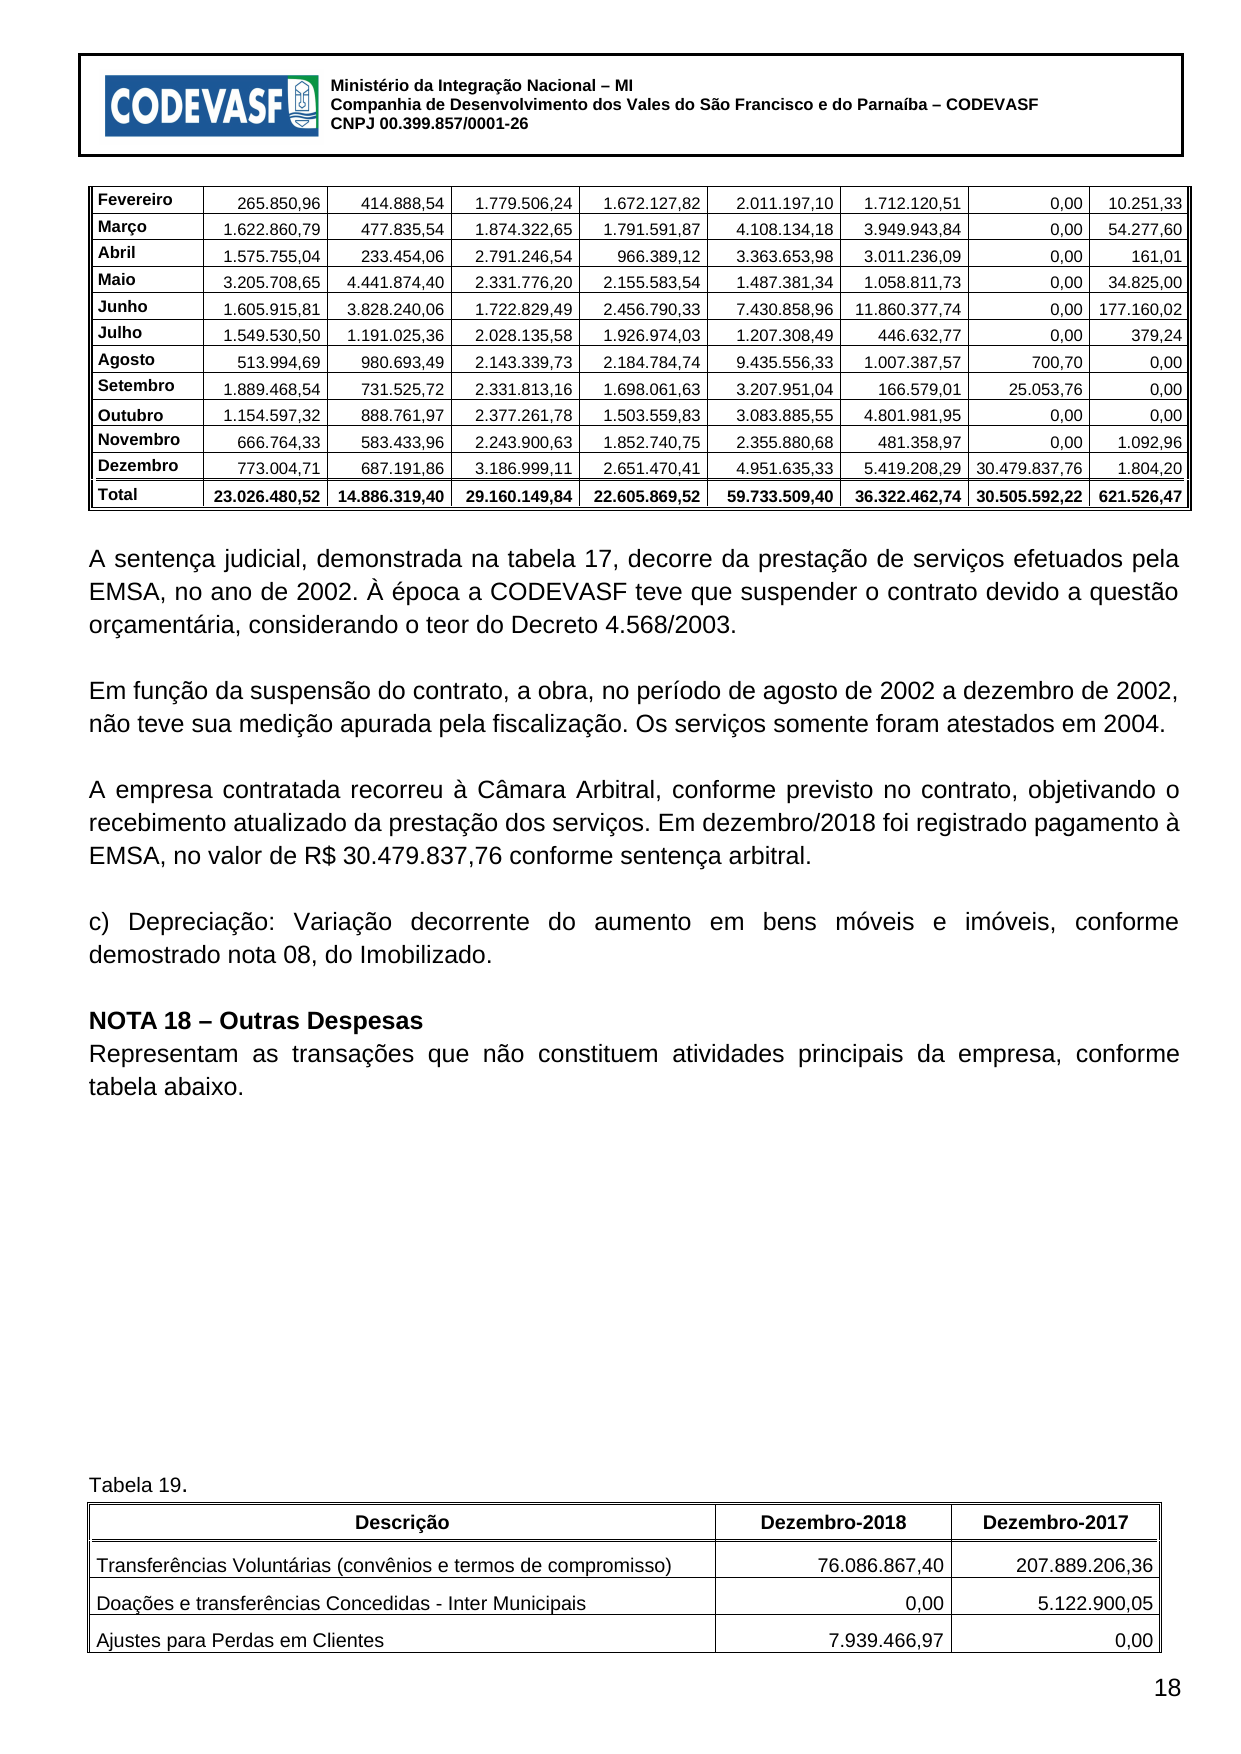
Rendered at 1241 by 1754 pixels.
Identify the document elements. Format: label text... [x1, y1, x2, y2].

table_cell 477.835,54 [328, 214, 451, 239]
table_cell 1.874.322,65 [452, 214, 579, 239]
table_cell 0,00 [1090, 400, 1187, 425]
table_cell Novembro [93, 426, 203, 452]
text Representam as transações que não constituem atividades principais da empresa, conforme tabela abaixo. [89, 1039, 1181, 1101]
table_cell 2.651.470,41 [580, 453, 707, 478]
table_cell 10.251,33 [1090, 187, 1187, 213]
table_cell 1.926.974,03 [580, 320, 707, 345]
table_cell 481.358,97 [841, 426, 968, 452]
table_cell 30.479.837,76 [969, 453, 1089, 478]
table_cell 1.503.559,83 [580, 400, 707, 425]
table_cell 11.860.377,74 [841, 293, 968, 319]
table_cell 1.207.308,49 [708, 320, 840, 345]
table_cell Maio [93, 267, 203, 292]
table_cell Abril [93, 240, 203, 266]
subtitle NOTA 18 – Outras Despesas [89, 1006, 1181, 1035]
table_cell 1.672.127,82 [580, 187, 707, 213]
table_cell 207.889.206,36 [952, 1539, 1161, 1577]
table_cell 1.549.530,50 [204, 320, 327, 345]
table_cell Outubro [93, 400, 203, 425]
table_cell 5.122.900,05 [952, 1578, 1159, 1614]
table_cell 1.487.381,34 [708, 267, 840, 292]
table_cell 1.092,96 [1090, 426, 1187, 452]
table_cell 0,00 [969, 293, 1089, 319]
table_cell 966.389,12 [580, 240, 707, 266]
table_cell 4.108.134,18 [708, 214, 840, 239]
table_cell Doações e transferências Concedidas - Inter Municipais [90, 1578, 715, 1614]
text Em função da suspensão do contrato, a obra, no período de agosto de 2002 a dezembro de 2002, não teve sua medição apurada pela fiscalização. Os serviços somente foram atestados em 2004. [89, 676, 1181, 738]
table_cell Setembro [93, 373, 203, 398]
table_cell 2.028.135,58 [452, 320, 579, 345]
table_cell 59.733.509,40 [708, 481, 840, 506]
table_cell 0,00 [969, 267, 1089, 292]
table_cell 25.053,76 [969, 373, 1089, 398]
table_cell 2.456.790,33 [580, 293, 707, 319]
table_cell 2.355.880,68 [708, 426, 840, 452]
table_cell Julho [93, 320, 203, 345]
table_cell 4.441.874,40 [328, 267, 451, 292]
table_cell 3.949.943,84 [841, 214, 968, 239]
table_cell 177.160,02 [1090, 293, 1187, 319]
table_cell 3.207.951,04 [708, 373, 840, 398]
table_cell 23.026.480,52 [204, 481, 327, 506]
table_cell 583.433,96 [328, 426, 451, 452]
table_header Descrição [90, 1505, 715, 1539]
table_cell Ajustes para Perdas em Clientes [90, 1615, 715, 1652]
table_header Dezembro-2018 [716, 1505, 951, 1539]
text A empresa contratada recorreu à Câmara Arbitral, conforme previsto no contrato, objetivando o recebimento atualizado da prestação dos serviços. Em dezembro/2018 foi registrado pagamento à EMSA, no valor de R$ 30.479.837,76 conforme sentença arbitral. [89, 775, 1181, 870]
table_cell 0,00 [969, 214, 1089, 239]
table_cell 36.322.462,74 [841, 481, 968, 506]
table_cell 2.331.776,20 [452, 267, 579, 292]
text c) Depreciação: Variação decorrente do aumento em bens móveis e imóveis, conforme demostrado nota 08, do Imobilizado. [89, 907, 1181, 969]
table_cell 34.825,00 [1090, 267, 1187, 292]
table_cell 1.191.025,36 [328, 320, 451, 345]
table_cell 0,00 [952, 1615, 1159, 1652]
table_cell 513.994,69 [204, 346, 327, 372]
table_cell 2.011.197,10 [708, 187, 840, 213]
table_cell 888.761,97 [328, 400, 451, 425]
table_cell 1.698.061,63 [580, 373, 707, 398]
table_cell 1.058.811,73 [841, 267, 968, 292]
table_cell 2.243.900,63 [452, 426, 579, 452]
table_cell 731.525,72 [328, 373, 451, 398]
table_cell 1.779.506,24 [452, 187, 579, 213]
table_cell 4.801.981,95 [841, 400, 968, 425]
table_cell 1.791.591,87 [580, 214, 707, 239]
table_cell 2.331.813,16 [452, 373, 579, 398]
table_cell 7.939.466,97 [716, 1615, 951, 1652]
table_cell 2.791.246,54 [452, 240, 579, 266]
table_cell 980.693,49 [328, 346, 451, 372]
table_cell 7.430.858,96 [708, 293, 840, 319]
table_cell 2.184.784,74 [580, 346, 707, 372]
table_cell 22.605.869,52 [580, 481, 707, 506]
table_cell 1.575.755,04 [204, 240, 327, 266]
table_cell 0,00 [969, 426, 1089, 452]
table_cell 666.764,33 [204, 426, 327, 452]
table_cell 166.579,01 [841, 373, 968, 398]
table_cell 1.722.829,49 [452, 293, 579, 319]
table_cell 1.154.597,32 [204, 400, 327, 425]
table_cell 0,00 [1090, 346, 1187, 372]
picture [99, 69, 325, 145]
table_cell 0,00 [969, 400, 1089, 425]
table_cell 2.155.583,54 [580, 267, 707, 292]
table_cell 773.004,71 [204, 453, 327, 478]
table_cell 446.632,77 [841, 320, 968, 345]
table_cell 700,70 [969, 346, 1089, 372]
table_cell 621.526,47 [1090, 478, 1189, 506]
table_cell 3.011.236,09 [841, 240, 968, 266]
text Tabela 19. [89, 1469, 1181, 1497]
table_cell 414.888,54 [328, 187, 451, 213]
table_cell 1.605.915,81 [204, 293, 327, 319]
table_cell 379,24 [1090, 320, 1187, 345]
table_cell Junho [93, 293, 203, 319]
table_cell 0,00 [716, 1578, 951, 1614]
table_cell Total [90, 478, 203, 506]
table_cell 0,00 [969, 187, 1089, 213]
table_cell 1.007.387,57 [841, 346, 968, 372]
table_cell 2.143.339,73 [452, 346, 579, 372]
table_cell 3.083.885,55 [708, 400, 840, 425]
table_cell 687.191,86 [328, 453, 451, 478]
table_cell 30.505.592,22 [969, 481, 1089, 506]
table_cell 3.363.653,98 [708, 240, 840, 266]
table_cell 3.186.999,11 [452, 453, 579, 478]
text A sentença judicial, demonstrada na tabela 17, decorre da prestação de serviços efetuados pela EMSA, no ano de 2002. À época a CODEVASF teve que suspender o contrato devido a questão orçamentária, considerando o teor do Decreto 4.568/2003. [89, 544, 1181, 639]
table_cell 5.419.208,29 [841, 453, 968, 478]
table_cell 3.205.708,65 [204, 267, 327, 292]
table_cell 265.850,96 [204, 187, 327, 213]
table_cell 0,00 [969, 240, 1089, 266]
table_cell 0,00 [969, 320, 1089, 345]
table_cell 29.160.149,84 [452, 481, 579, 506]
table_cell 3.828.240,06 [328, 293, 451, 319]
table_cell 1.712.120,51 [841, 187, 968, 213]
table_cell 1.852.740,75 [580, 426, 707, 452]
table_cell Dezembro [93, 453, 203, 478]
table_cell 0,00 [1090, 373, 1187, 398]
table_cell Transferências Voluntárias (convênios e termos de compromisso) [89, 1539, 715, 1577]
table_cell 161,01 [1090, 240, 1187, 266]
table_cell 76.086.867,40 [716, 1542, 951, 1577]
table_cell Março [93, 214, 203, 239]
table_cell Agosto [93, 346, 203, 372]
table_cell 233.454,06 [328, 240, 451, 266]
table_cell 1.889.468,54 [204, 373, 327, 398]
table_cell 1.622.860,79 [204, 214, 327, 239]
table_cell 2.377.261,78 [452, 400, 579, 425]
table_cell 1.804,20 [1090, 453, 1187, 478]
table_cell 4.951.635,33 [708, 453, 840, 478]
table_cell 14.886.319,40 [328, 481, 451, 506]
table_cell 9.435.556,33 [708, 346, 840, 372]
table_header Dezembro-2017 [952, 1505, 1159, 1539]
table_cell Fevereiro [93, 187, 203, 213]
table_cell 54.277,60 [1090, 214, 1187, 239]
